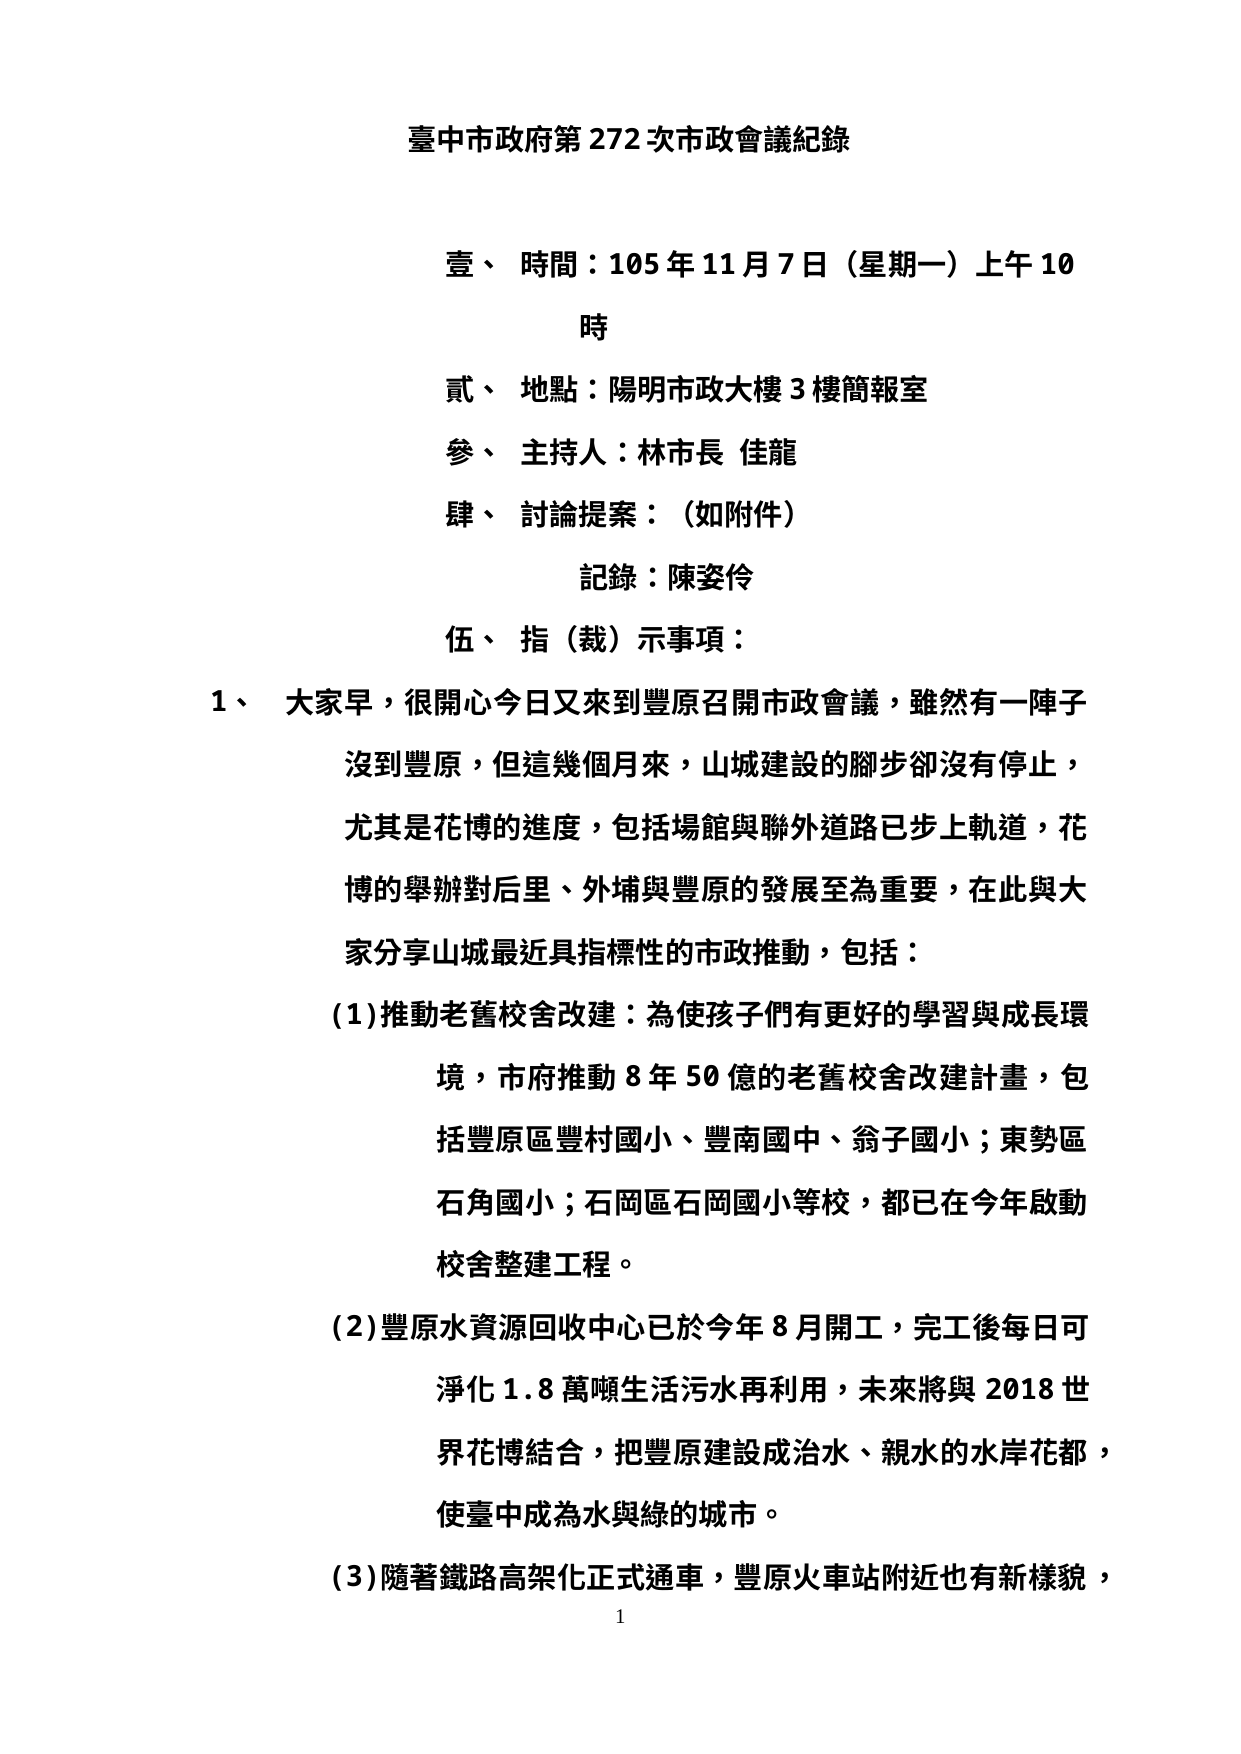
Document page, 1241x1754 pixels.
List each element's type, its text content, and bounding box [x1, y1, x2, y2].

list 地點：陽明市政大樓3樓簡報室 [445, 346, 1090, 409]
list 大家早，很開心今日又來到豐原召開市政會議，雖然有一陣子沒到豐原，但這幾個月來，山城建設的腳步卻沒有停止，尤其是花博的進度，包括場館與聯外道路已步上軌道，花博的舉辦對后里、外埔與豐原的發展至為重要，在此與大家分享山城最近具指標性的市政推動，包括： [210, 659, 1090, 971]
list 主持人：林市長 佳龍 [445, 409, 1090, 471]
list 時間：105年11月7日（星期一）上午10時 [445, 221, 1090, 346]
text 臺中市政府第272次市政會議紀錄 [150, 96, 1090, 159]
list 隨著鐵路高架化正式通車，豐原火車站附近也有新樣貌，豐原新站與臺中、潭子、太原、大慶等站同步啟用，將有效達成都市縫合效果，帶動後站發展；前站方面，各界討論舊車站存廢的問題，經文資審議委員會決議不列入文化資產，本市尊重文資審議委員會之決定。 [328, 1534, 1090, 1596]
list 指（裁）示事項： [445, 596, 1090, 659]
list 討論提案：（如附件） 記錄：陳姿伶 [445, 471, 1090, 596]
list 豐原水資源回收中心已於今年8月開工，完工後每日可淨化1.8萬噸生活污水再利用，未來將與2018世界花博結合，把豐原建設成治水、親水的水岸花都，使臺中成為水與綠的城市。 [328, 1284, 1090, 1534]
list 推動老舊校舍改建：為使孩子們有更好的學習與成長環境，市府推動8年50億的老舊校舍改建計畫，包括豐原區豐村國小、豐南國中、翁子國小；東勢區石角國小；石岡區石岡國小等校，都已在今年啟動校舍整建工程。 [328, 971, 1090, 1284]
